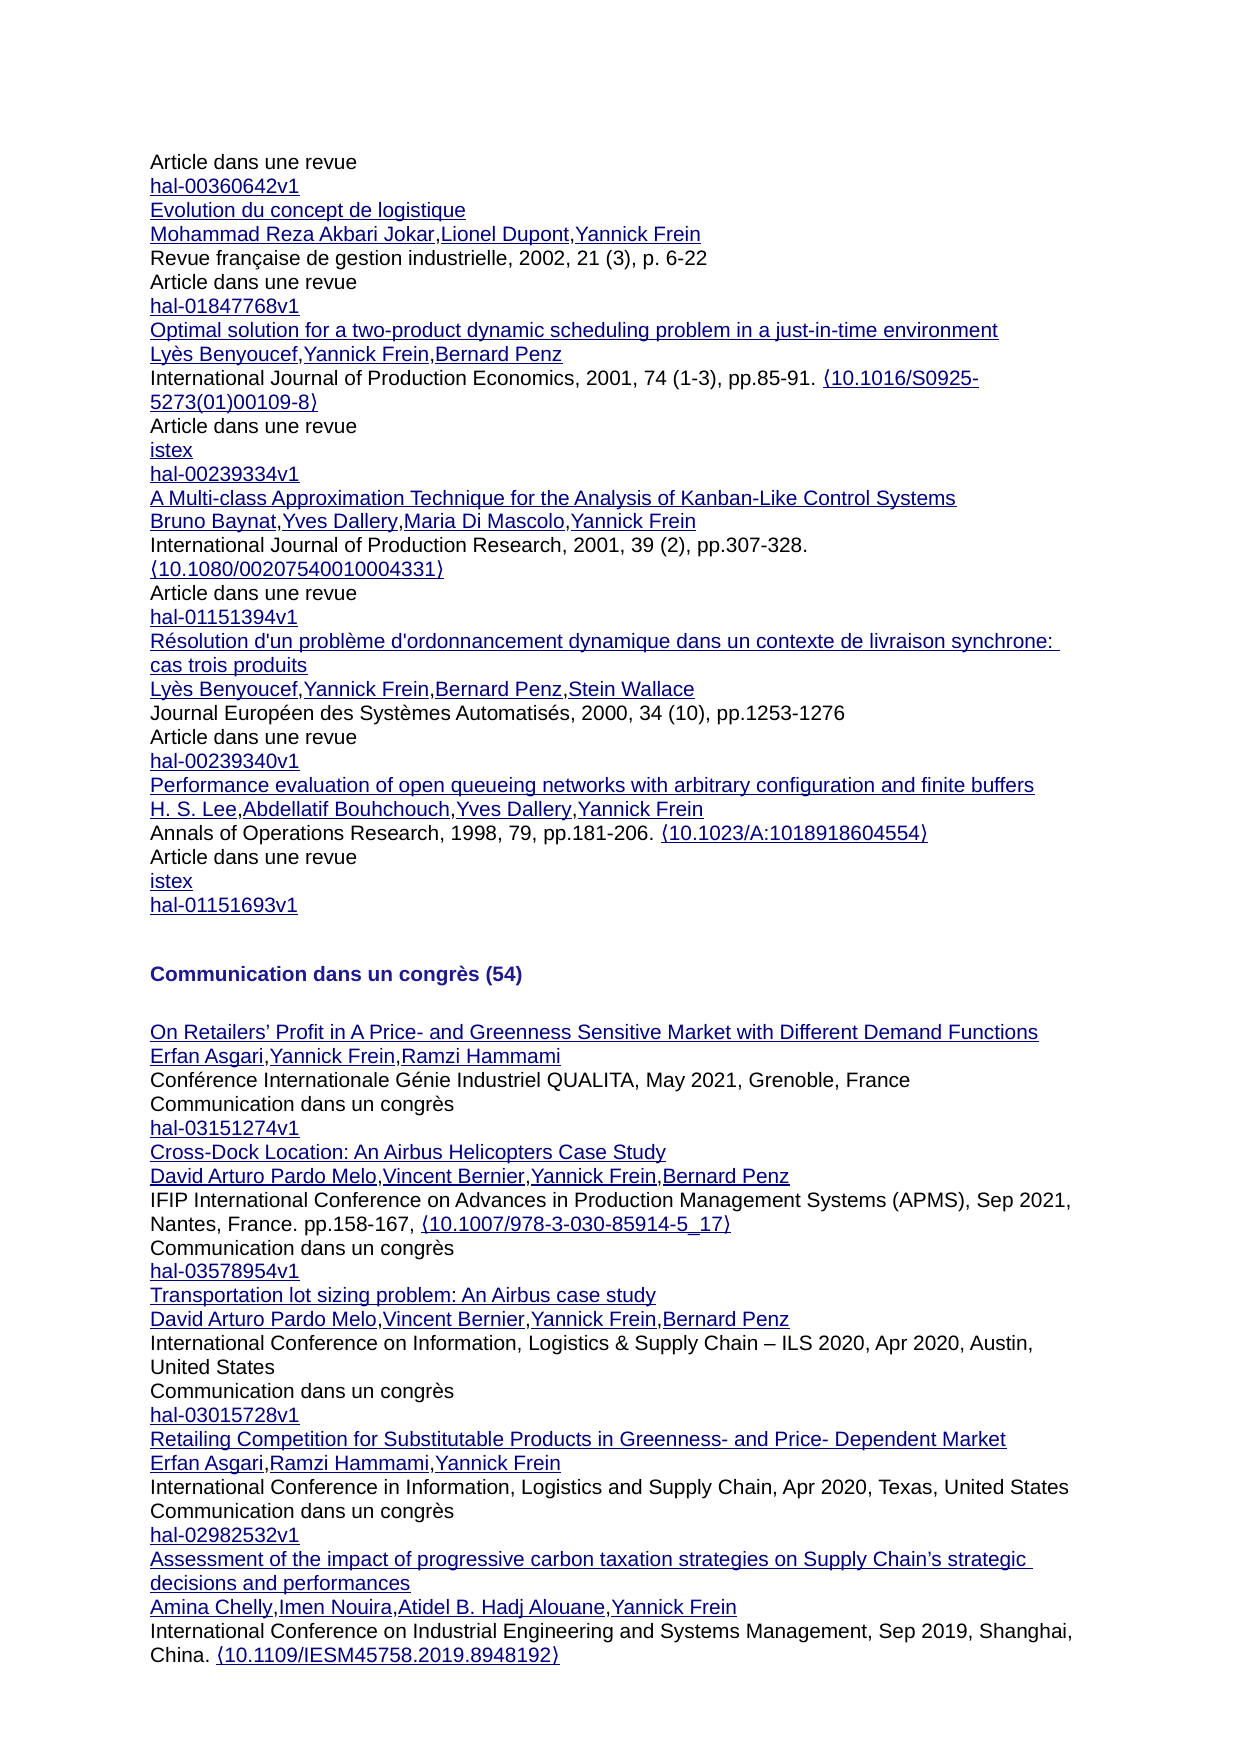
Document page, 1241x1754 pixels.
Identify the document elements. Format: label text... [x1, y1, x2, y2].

table_header On Retailers’ Profit in A Price- and Greenness Sensitive Market with Different Demand Functions Erfan Asgari,Yannick Frein,Ramzi Hammami Conférence Internationale Génie Industriel QUALITA, May 2021, Grenoble, France Communication dans un congrès hal-03151274v1 [150, 1020, 1090, 1139]
table_cell Evolution du concept de logistique Mohammad Reza Akbari Jokar,Lionel Dupont,Yannick Frein Revue française de gestion industrielle, 2002, 21 (3), p. 6-22 Article dans une revue hal-01847768v1 [150, 198, 1090, 318]
table_cell Résolution d'un problème d'ordonnancement dynamique dans un contexte de livraison synchrone: cas trois produits Lyès Benyoucef,Yannick Frein,Bernard Penz,Stein Wallace Journal Européen des Systèmes Automatisés, 2000, 34 (10), pp.1253-1276 Article dans une revue hal-00239340v1 [150, 629, 1090, 773]
table_cell Retailing Competition for Substitutable Products in Greenness- and Price- Dependent Market Erfan Asgari,Ramzi Hammami,Yannick Frein International Conference in Information, Logistics and Supply Chain, Apr 2020, Texas, United States Communication dans un congrès hal-02982532v1 [150, 1427, 1090, 1547]
table_cell Performance evaluation of open queueing networks with arbitrary configuration and finite buffers H. S. Lee,Abdellatif Bouhchouch,Yves Dallery,Yannick Frein Annals of Operations Research, 1998, 79, pp.181-206. ⟨10.1023/A:1018918604554⟩ Article dans une revue istex hal-01151693v1 [150, 773, 1090, 917]
table_cell Cross-Dock Location: An Airbus Helicopters Case Study David Arturo Pardo Melo,Vincent Bernier,Yannick Frein,Bernard Penz IFIP International Conference on Advances in Production Management Systems (APMS), Sep 2021, Nantes, France. pp.158-167, ⟨10.1007/978-3-030-85914-5_17⟩ Communication dans un congrès hal-03578954v1 [150, 1140, 1090, 1283]
table_cell A Multi-class Approximation Technique for the Analysis of Kanban-Like Control Systems Bruno Baynat,Yves Dallery,Maria Di Mascolo,Yannick Frein International Journal of Production Research, 2001, 39 (2), pp.307-328. ⟨10.1080/00207540010004331⟩ Article dans une revue hal-01151394v1 [150, 485, 1090, 629]
table_cell Assessment of the impact of progressive carbon taxation strategies on Supply Chain’s strategic decisions and performances Amina Chelly,Imen Nouira,Atidel B. Hadj Alouane,Yannick Frein International Conference on Industrial Engineering and Systems Management, Sep 2019, Shanghai, China. ⟨10.1109/IESM45758.2019.8948192⟩ [150, 1547, 1090, 1667]
table_cell Optimal solution for a two-product dynamic scheduling problem in a just-in-time environment Lyès Benyoucef,Yannick Frein,Bernard Penz International Journal of Production Economics, 2001, 74 (1-3), pp.85-91. ⟨10.1016/S0925-5273(01)00109-8⟩ Article dans une revue istex hal-00239334v1 [150, 318, 1090, 485]
table_cell Article dans une revue hal-00360642v1 [150, 150, 1090, 198]
table_cell Transportation lot sizing problem: An Airbus case study David Arturo Pardo Melo,Vincent Bernier,Yannick Frein,Bernard Penz International Conference on Information, Logistics & Supply Chain – ILS 2020, Apr 2020, Austin, United States Communication dans un congrès hal-03015728v1 [150, 1283, 1090, 1427]
subtitle Communication dans un congrès (54) [150, 961, 1090, 985]
